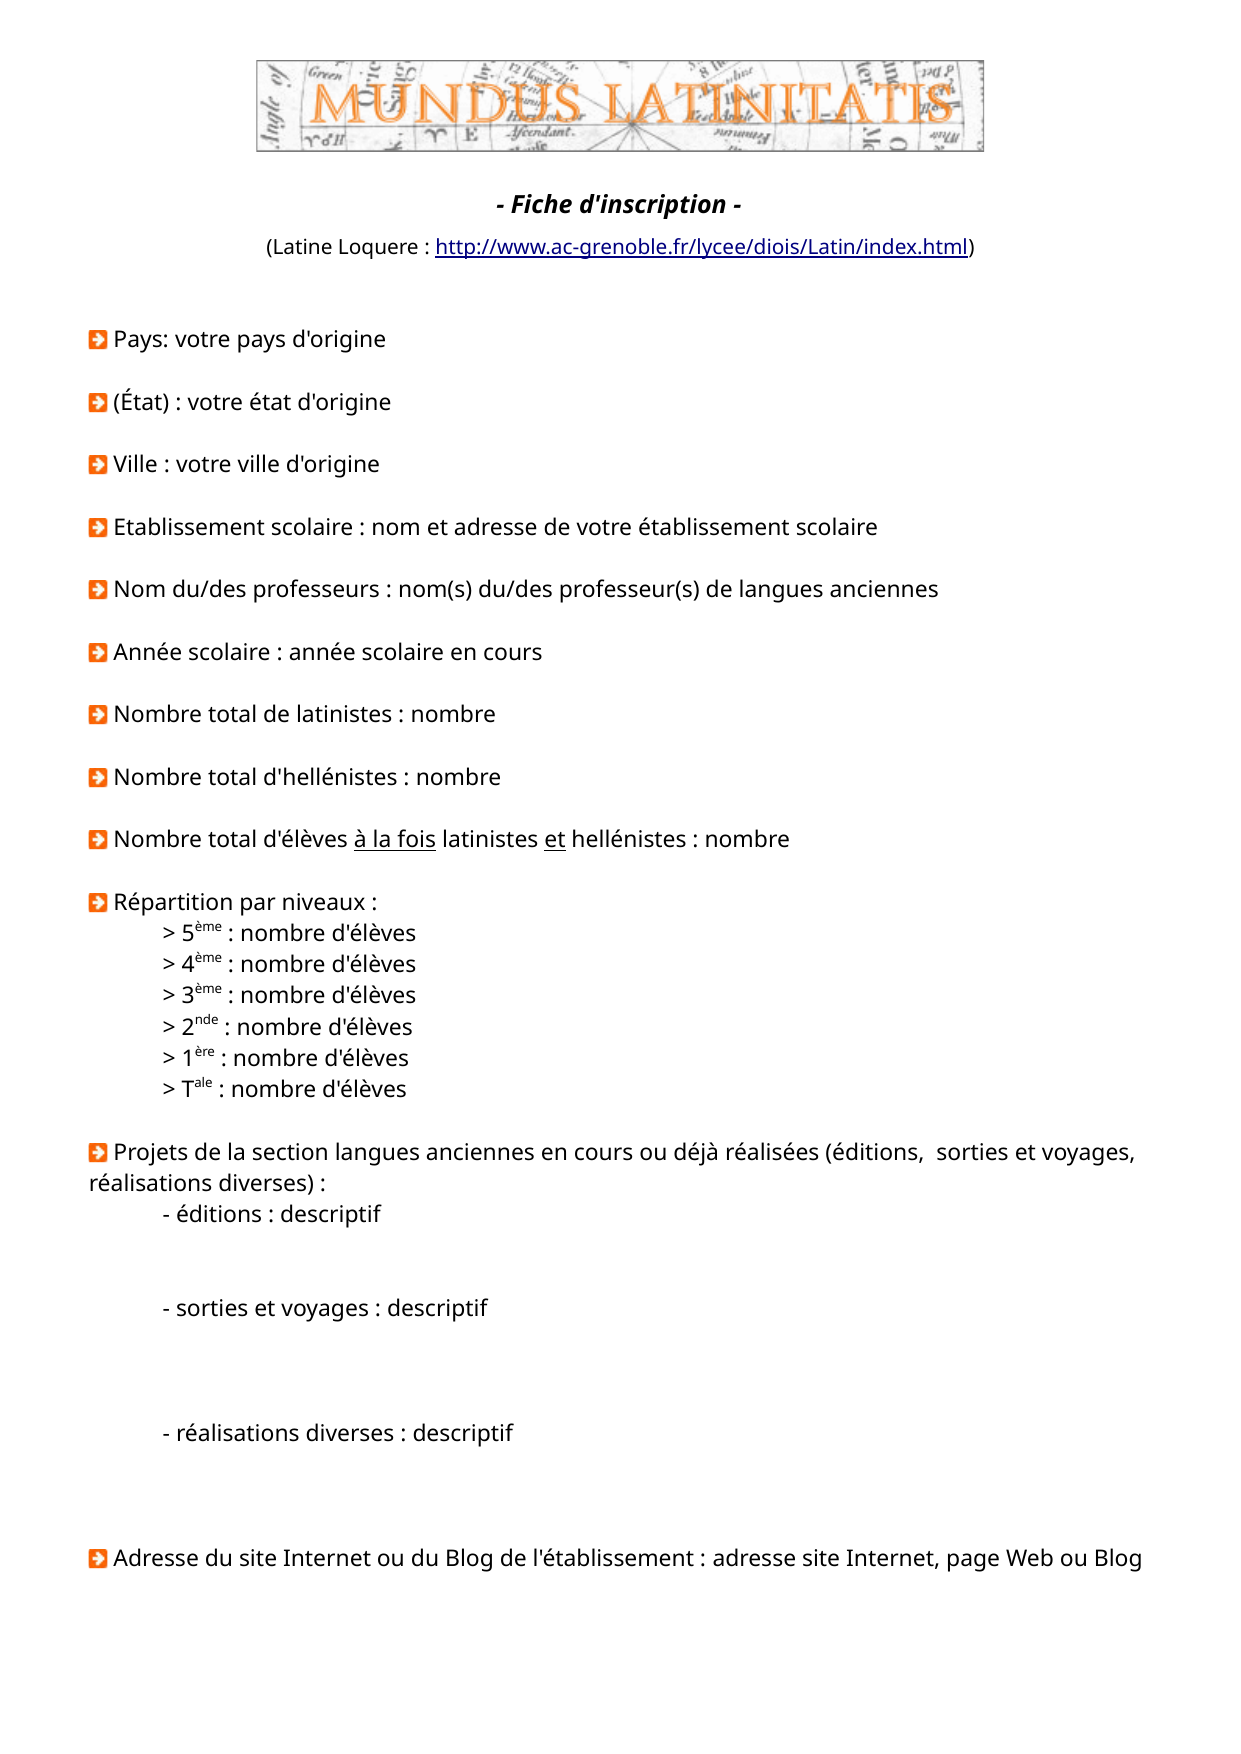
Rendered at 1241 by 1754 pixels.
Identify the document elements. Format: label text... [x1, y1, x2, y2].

text Répartition par niveaux : [88, 886, 1152, 917]
picture [88, 768, 108, 791]
text Nombre total d'élèves à la fois latinistes et hellénistes : nombre [88, 823, 1152, 854]
text - éditions : descriptif [88, 1198, 1152, 1229]
text Projets de la section langues anciennes en cours ou déjà réalisées (éditions, sorties et voyages, réalisations diverses) : [88, 1136, 1152, 1198]
text > 5ème : nombre d'élèves [88, 917, 1152, 948]
picture [256, 60, 985, 152]
text Nom du/des professeurs : nom(s) du/des professeur(s) de langues anciennes [88, 573, 1152, 604]
text (État) : votre état d'origine [88, 386, 1152, 417]
text Année scolaire : année scolaire en cours [88, 636, 1152, 667]
text Pays: votre pays d'origine [88, 323, 1152, 354]
picture [88, 893, 108, 916]
picture [88, 705, 108, 728]
text - réalisations diverses : descriptif [88, 1417, 1152, 1448]
text Ville : votre ville d'origine [88, 448, 1152, 479]
picture [88, 330, 108, 353]
text - sorties et voyages : descriptif [88, 1292, 1152, 1323]
text > Tale : nombre d'élèves [88, 1073, 1152, 1104]
picture [88, 1549, 108, 1572]
text > 4ème : nombre d'élèves [88, 948, 1152, 979]
text > 2nde : nombre d'élèves [88, 1011, 1152, 1042]
text Adresse du site Internet ou du Blog de l'établissement : adresse site Internet, page Web ou Blog [88, 1542, 1152, 1573]
picture [88, 1143, 108, 1166]
text > 1ère : nombre d'élèves [88, 1042, 1152, 1073]
picture [88, 518, 108, 541]
text Nombre total d'hellénistes : nombre [88, 761, 1152, 792]
picture [88, 393, 108, 416]
picture [88, 455, 108, 478]
text Etablissement scolaire : nom et adresse de votre établissement scolaire [88, 511, 1152, 542]
text (Latine Loquere : http://www.ac-grenoble.fr/lycee/diois/Latin/index.html) [88, 232, 1152, 261]
text > 3ème : nombre d'élèves [88, 979, 1152, 1011]
text Nombre total de latinistes : nombre [88, 698, 1152, 729]
picture [88, 643, 108, 666]
picture [88, 580, 108, 603]
text - Fiche d'inscription - [88, 187, 1152, 221]
picture [88, 830, 108, 853]
